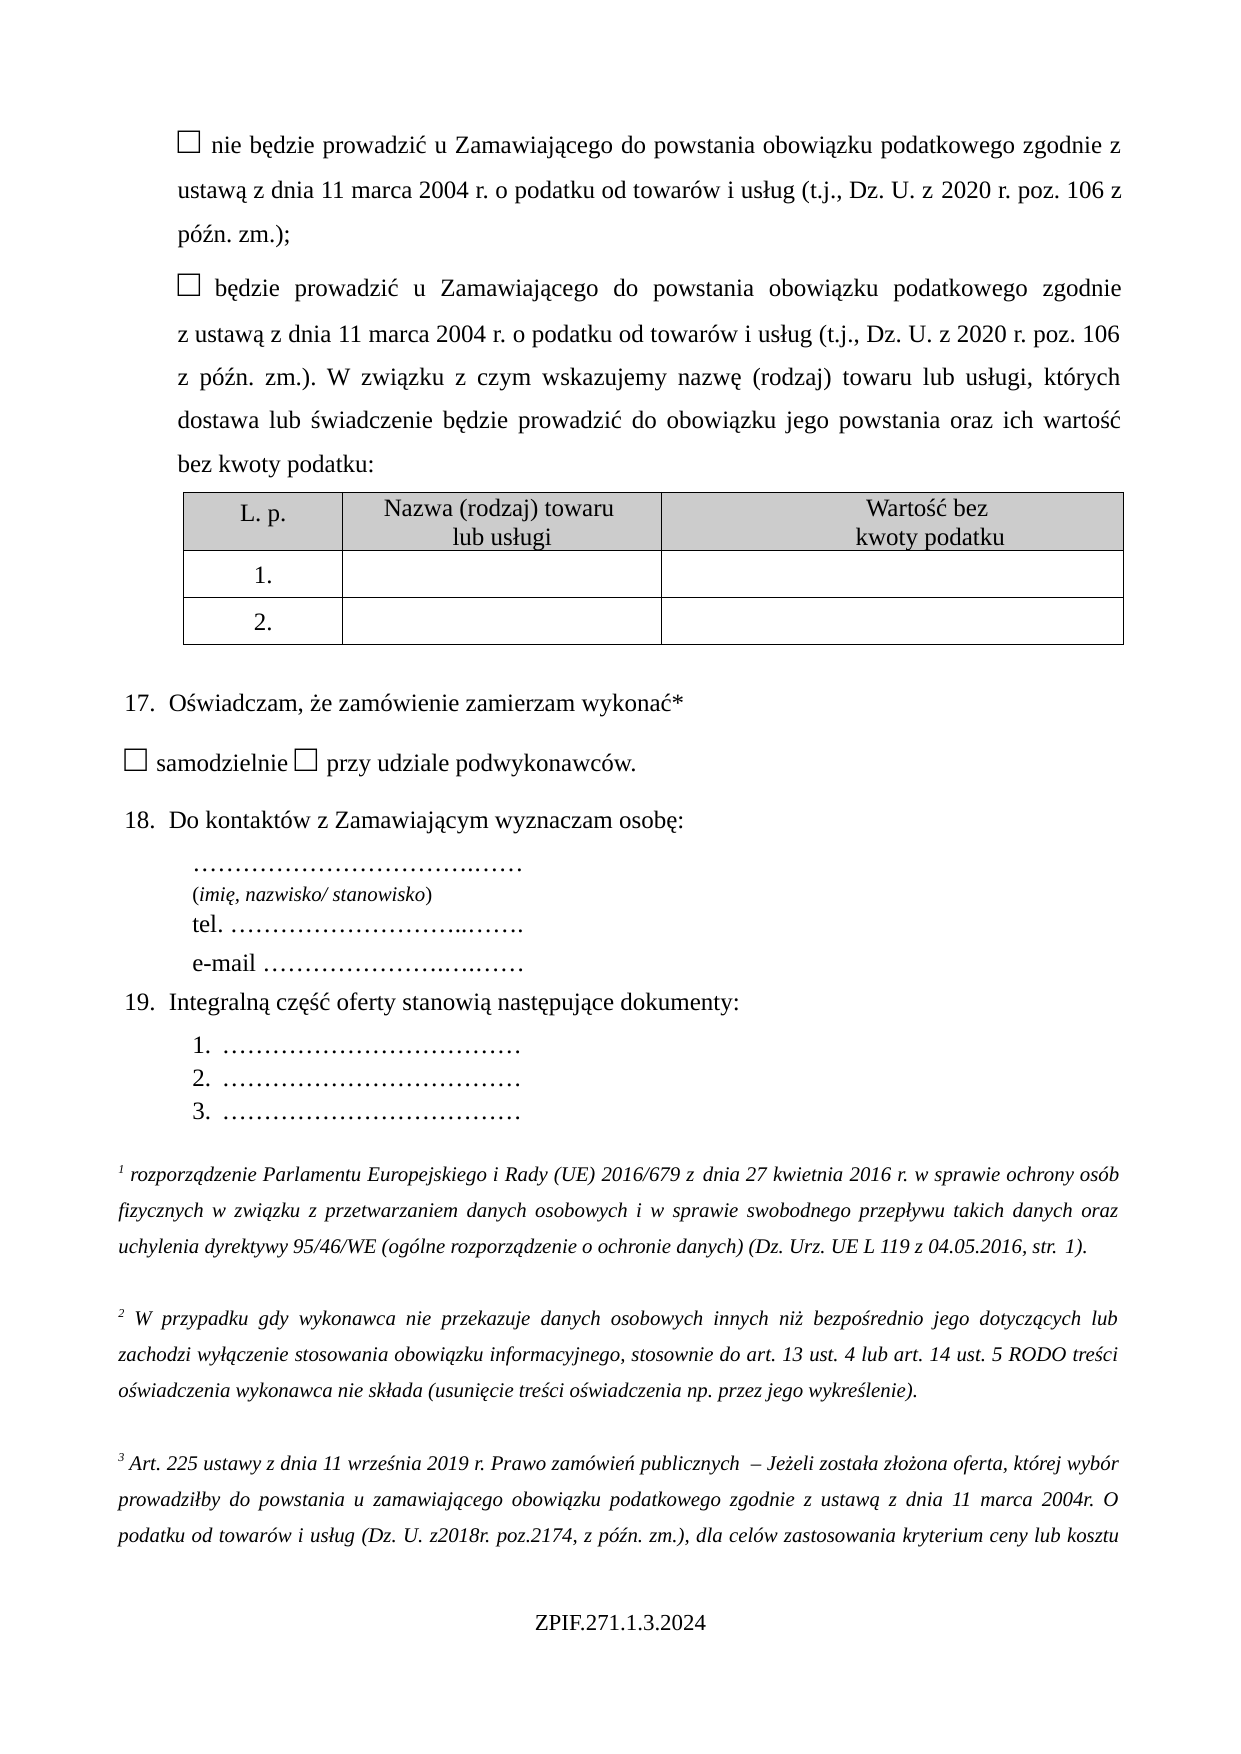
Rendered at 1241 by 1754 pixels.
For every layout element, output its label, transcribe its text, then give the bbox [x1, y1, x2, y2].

list Do kontaktów z Zamawiającym wyznaczam osobę: [124, 805, 1122, 834]
table_cell 1. [184, 551, 342, 597]
table_cell [343, 551, 661, 597]
list □ nie będzie prowadzić u Zamawiającego do powstania obowiązku podatkowego zgodnie z ustawą z dnia 11 marca 2004 r. o podatku od towarów i usług (t.j., Dz. U. z 2020 r. poz. 106 z późn. zm.); [118, 118, 1122, 247]
table_cell [662, 551, 1123, 597]
list tel. ………………………..……. [192, 909, 1122, 938]
list ……………………………… [192, 1030, 1122, 1059]
list ……………………………… [192, 1063, 1122, 1092]
list e-mail ………………….….…… [192, 948, 1122, 977]
list Integralną część oferty stanowią następujące dokumenty: [124, 987, 1122, 1016]
table_cell [343, 598, 661, 644]
list ……………………………… [192, 1096, 1122, 1125]
list 3 Art. 225 ustawy z dnia 11 września 2019 r. Prawo zamówień publicznych – Jeżeli została złożona oferta, której wybór prowadziłby do powstania u zamawiającego obowiązku podatkowego zgodnie z ustawą z dnia 11 marca 2004r. O podatku od towarów i usług (Dz. U. z2018r. poz.2174, z późn. zm.), dla celów zastosowania kryterium ceny lub kosztu [118, 1451, 1122, 1547]
table_cell 2. [184, 598, 342, 644]
table_cell [662, 598, 1123, 644]
list □ będzie prowadzić u Zamawiającego do powstania obowiązku podatkowego zgodnie z ustawą z dnia 11 marca 2004 r. o podatku od towarów i usług (t.j., Dz. U. z 2020 r. poz. 106 z późn. zm.). W związku z czym wskazujemy nazwę (rodzaj) towaru lub usługi, których dostawa lub świadczenie będzie prowadzić do obowiązku jego powstania oraz ich wartość bez kwoty podatku: [118, 262, 1122, 477]
list 2 W przypadku gdy wykonawca nie przekazuje danych osobowych innych niż bezpośrednio jego dotyczących lub zachodzi wyłączenie stosowania obowiązku informacyjnego, stosownie do art. 13 ust. 4 lub art. 14 ust. 5 RODO treści oświadczenia wykonawca nie składa (usunięcie treści oświadczenia np. przez jego wykreślenie). [118, 1306, 1122, 1402]
list Oświadczam, że zamówienie zamierzam wykonać* [124, 688, 1122, 717]
table_header Wartość bez kwoty podatku [662, 493, 1123, 550]
table_header Nazwa (rodzaj) towaru lub usługi [343, 493, 661, 550]
list (imię, nazwisko/ stanowisko) [192, 881, 1122, 906]
list …………………………….…… [192, 848, 1122, 877]
table_header L. p. [184, 493, 342, 550]
list □ samodzielnie □ przy udziale podwykonawców. [124, 736, 1122, 779]
list 1 rozporządzenie Parlamentu Europejskiego i Rady (UE) 2016/679 z dnia 27 kwietnia 2016 r. w sprawie ochrony osób fizycznych w związku z przetwarzaniem danych osobowych i w sprawie swobodnego przepływu takich danych oraz uchylenia dyrektywy 95/46/WE (ogólne rozporządzenie o ochronie danych) (Dz. Urz. UE L 119 z 04.05.2016, str. 1). [118, 1162, 1122, 1258]
